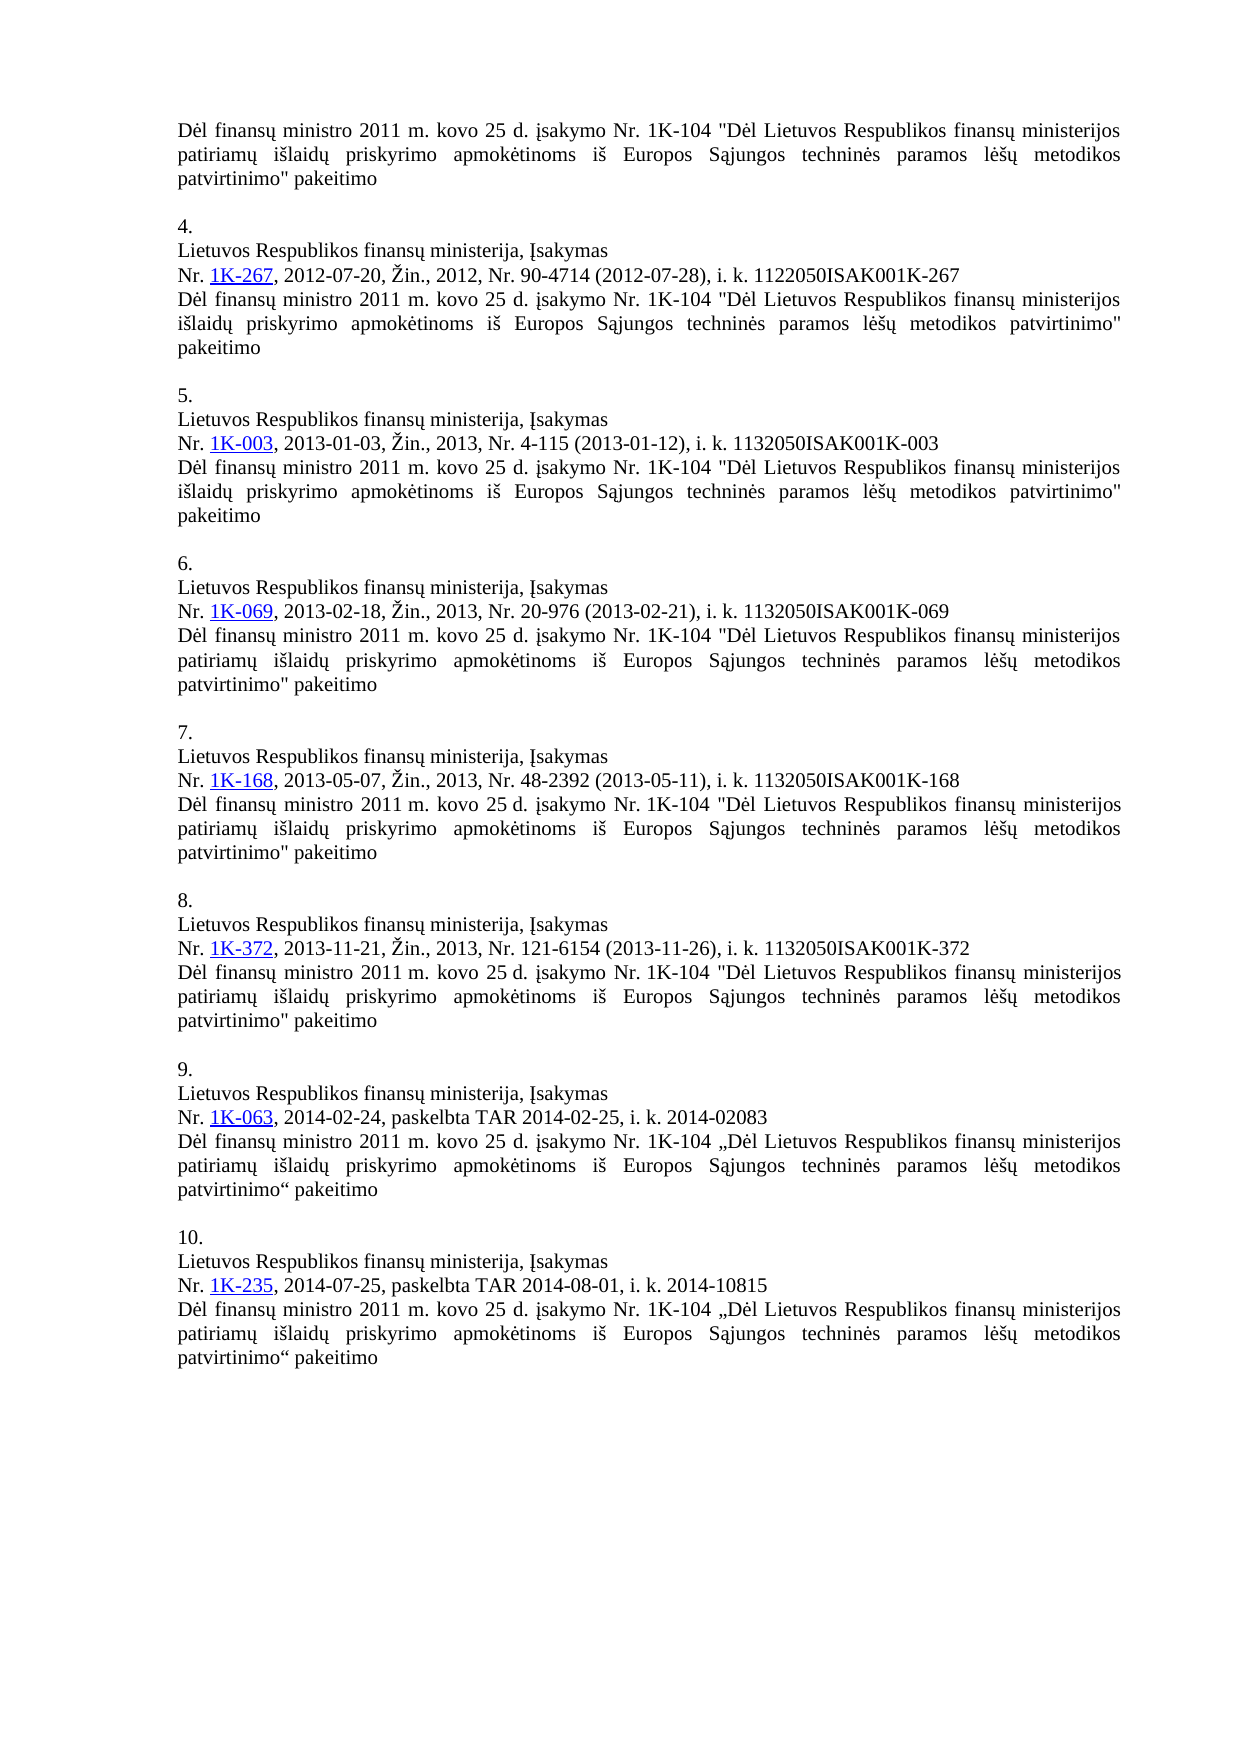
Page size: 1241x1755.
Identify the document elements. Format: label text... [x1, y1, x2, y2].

text Dėl finansų ministro 2011 m. kovo 25 d. įsakymo Nr. 1K-104 "Dėl Lietuvos Respublikos finansų ministerijos patiriamų išlaidų priskyrimo apmokėtinoms iš Europos Sąjungos techninės paramos lėšų metodikos patvirtinimo" pakeitimo [177, 623, 1122, 696]
text 7. [177, 720, 1122, 744]
text Dėl finansų ministro 2011 m. kovo 25 d. įsakymo Nr. 1K-104 "Dėl Lietuvos Respublikos finansų ministerijos patiriamų išlaidų priskyrimo apmokėtinoms iš Europos Sąjungos techninės paramos lėšų metodikos patvirtinimo" pakeitimo [177, 960, 1122, 1032]
text 8. [177, 888, 1122, 912]
text 6. [177, 551, 1122, 575]
text Dėl finansų ministro 2011 m. kovo 25 d. įsakymo Nr. 1K-104 „Dėl Lietuvos Respublikos finansų ministerijos patiriamų išlaidų priskyrimo apmokėtinoms iš Europos Sąjungos techninės paramos lėšų metodikos patvirtinimo“ pakeitimo [177, 1297, 1122, 1369]
text Lietuvos Respublikos finansų ministerija, Įsakymas [177, 407, 1122, 431]
text 10. [177, 1225, 1122, 1249]
text Nr. 1K-235, 2014-07-25, paskelbta TAR 2014-08-01, i. k. 2014-10815 [177, 1273, 1122, 1297]
text 5. [177, 383, 1122, 407]
text Nr. 1K-168, 2013-05-07, Žin., 2013, Nr. 48-2392 (2013-05-11), i. k. 1132050ISAK001K-168 [177, 768, 1122, 792]
text Nr. 1K-372, 2013-11-21, Žin., 2013, Nr. 121-6154 (2013-11-26), i. k. 1132050ISAK001K-372 [177, 936, 1122, 960]
text Nr. 1K-003, 2013-01-03, Žin., 2013, Nr. 4-115 (2013-01-12), i. k. 1132050ISAK001K-003 [177, 431, 1122, 455]
text Dėl finansų ministro 2011 m. kovo 25 d. įsakymo Nr. 1K-104 „Dėl Lietuvos Respublikos finansų ministerijos patiriamų išlaidų priskyrimo apmokėtinoms iš Europos Sąjungos techninės paramos lėšų metodikos patvirtinimo“ pakeitimo [177, 1129, 1122, 1201]
text Lietuvos Respublikos finansų ministerija, Įsakymas [177, 575, 1122, 599]
text Nr. 1K-267, 2012-07-20, Žin., 2012, Nr. 90-4714 (2012-07-28), i. k. 1122050ISAK001K-267 [177, 262, 1122, 287]
text Dėl finansų ministro 2011 m. kovo 25 d. įsakymo Nr. 1K-104 "Dėl Lietuvos Respublikos finansų ministerijos patiriamų išlaidų priskyrimo apmokėtinoms iš Europos Sąjungos techninės paramos lėšų metodikos patvirtinimo" pakeitimo [177, 118, 1122, 190]
text Nr. 1K-069, 2013-02-18, Žin., 2013, Nr. 20-976 (2013-02-21), i. k. 1132050ISAK001K-069 [177, 599, 1122, 623]
text Lietuvos Respublikos finansų ministerija, Įsakymas [177, 1249, 1122, 1273]
text Nr. 1K-063, 2014-02-24, paskelbta TAR 2014-02-25, i. k. 2014-02083 [177, 1105, 1122, 1129]
text Lietuvos Respublikos finansų ministerija, Įsakymas [177, 238, 1122, 262]
text 9. [177, 1057, 1122, 1081]
text Lietuvos Respublikos finansų ministerija, Įsakymas [177, 744, 1122, 768]
text Lietuvos Respublikos finansų ministerija, Įsakymas [177, 1081, 1122, 1105]
text Dėl finansų ministro 2011 m. kovo 25 d. įsakymo Nr. 1K-104 "Dėl Lietuvos Respublikos finansų ministerijos išlaidų priskyrimo apmokėtinoms iš Europos Sąjungos techninės paramos lėšų metodikos patvirtinimo" pakeitimo [177, 455, 1122, 527]
text Dėl finansų ministro 2011 m. kovo 25 d. įsakymo Nr. 1K-104 "Dėl Lietuvos Respublikos finansų ministerijos patiriamų išlaidų priskyrimo apmokėtinoms iš Europos Sąjungos techninės paramos lėšų metodikos patvirtinimo" pakeitimo [177, 792, 1122, 864]
text 4. [177, 214, 1122, 238]
text Dėl finansų ministro 2011 m. kovo 25 d. įsakymo Nr. 1K-104 "Dėl Lietuvos Respublikos finansų ministerijos išlaidų priskyrimo apmokėtinoms iš Europos Sąjungos techninės paramos lėšų metodikos patvirtinimo" pakeitimo [177, 287, 1122, 359]
text Lietuvos Respublikos finansų ministerija, Įsakymas [177, 912, 1122, 936]
